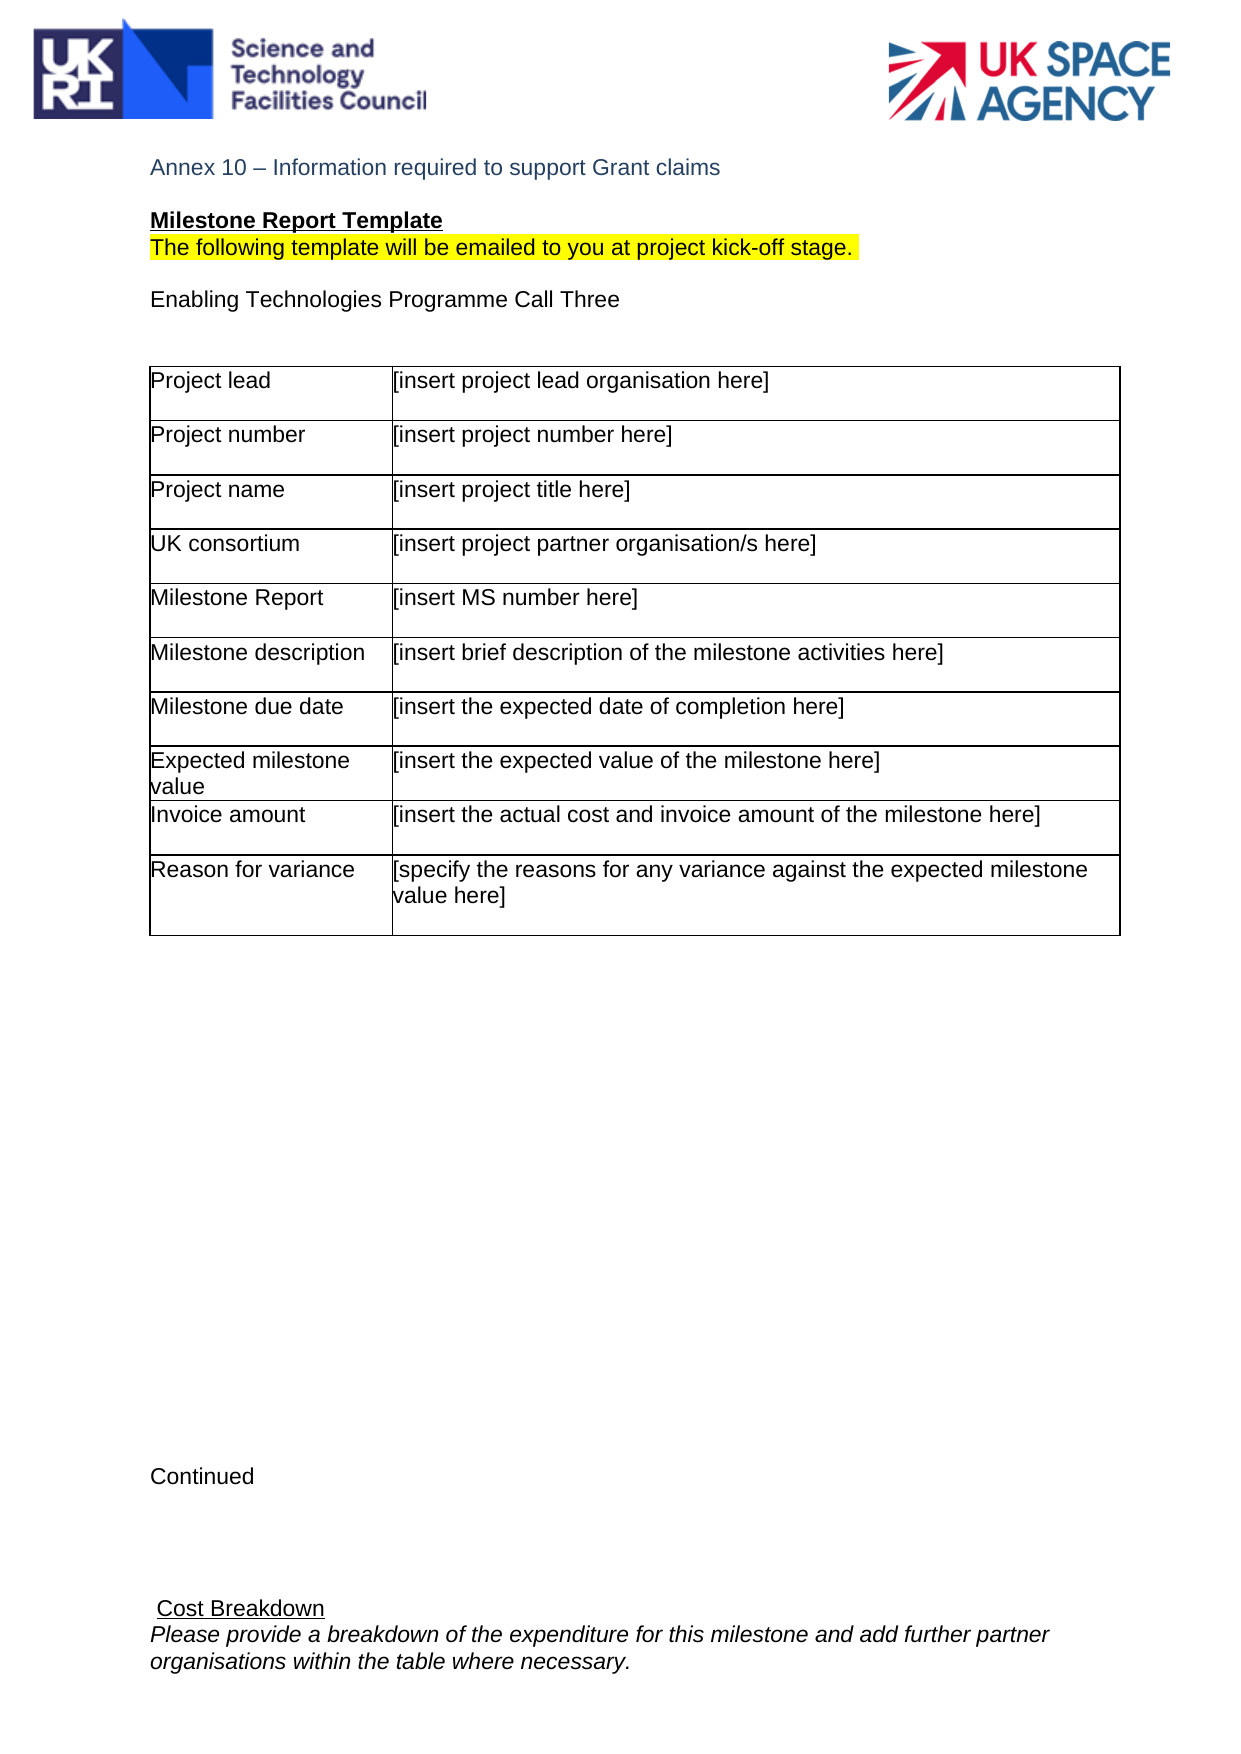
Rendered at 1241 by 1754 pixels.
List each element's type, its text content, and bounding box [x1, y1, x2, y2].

table_cell [insert the expected date of completion here] [393, 693, 1119, 745]
subtitle Annex 10 – Information required to support Grant claims [150, 154, 1090, 181]
table_cell Milestone due date [151, 693, 392, 745]
table_cell [insert project title here] [393, 476, 1119, 528]
text Continued [150, 1463, 1090, 1489]
text Enabling Technologies Programme Call Three [150, 286, 1090, 313]
table_cell Project name [151, 476, 392, 528]
table_header [insert project lead organisation here] [393, 367, 1119, 420]
table_cell [insert brief description of the milestone activities here] [393, 638, 1119, 691]
table_cell Project number [151, 421, 392, 474]
table_cell [insert project number here] [393, 421, 1119, 474]
table_cell Reason for variance [151, 856, 392, 934]
table_cell [insert the expected value of the milestone here] [393, 747, 1119, 800]
text The following template will be emailed to you at project kick-off stage. [150, 234, 1090, 260]
table_cell UK consortium [151, 530, 392, 583]
table_cell Milestone Report [151, 584, 392, 637]
table_cell Expected milestone value [151, 747, 392, 800]
text Cost Breakdown [150, 1595, 1090, 1621]
table_cell [insert project partner organisation/s here] [393, 530, 1119, 583]
table_cell [insert MS number here] [393, 584, 1119, 637]
table_header Project lead [151, 367, 392, 420]
table_cell [insert the actual cost and invoice amount of the milestone here] [393, 801, 1119, 854]
table_cell [specify the reasons for any variance against the expected milestone value here] [393, 856, 1119, 934]
table_cell Invoice amount [151, 801, 392, 854]
text Milestone Report Template [150, 207, 1090, 234]
text Please provide a breakdown of the expenditure for this milestone and add further partner organisations within the table where necessary. [150, 1621, 1090, 1674]
table_cell Milestone description [151, 638, 392, 691]
